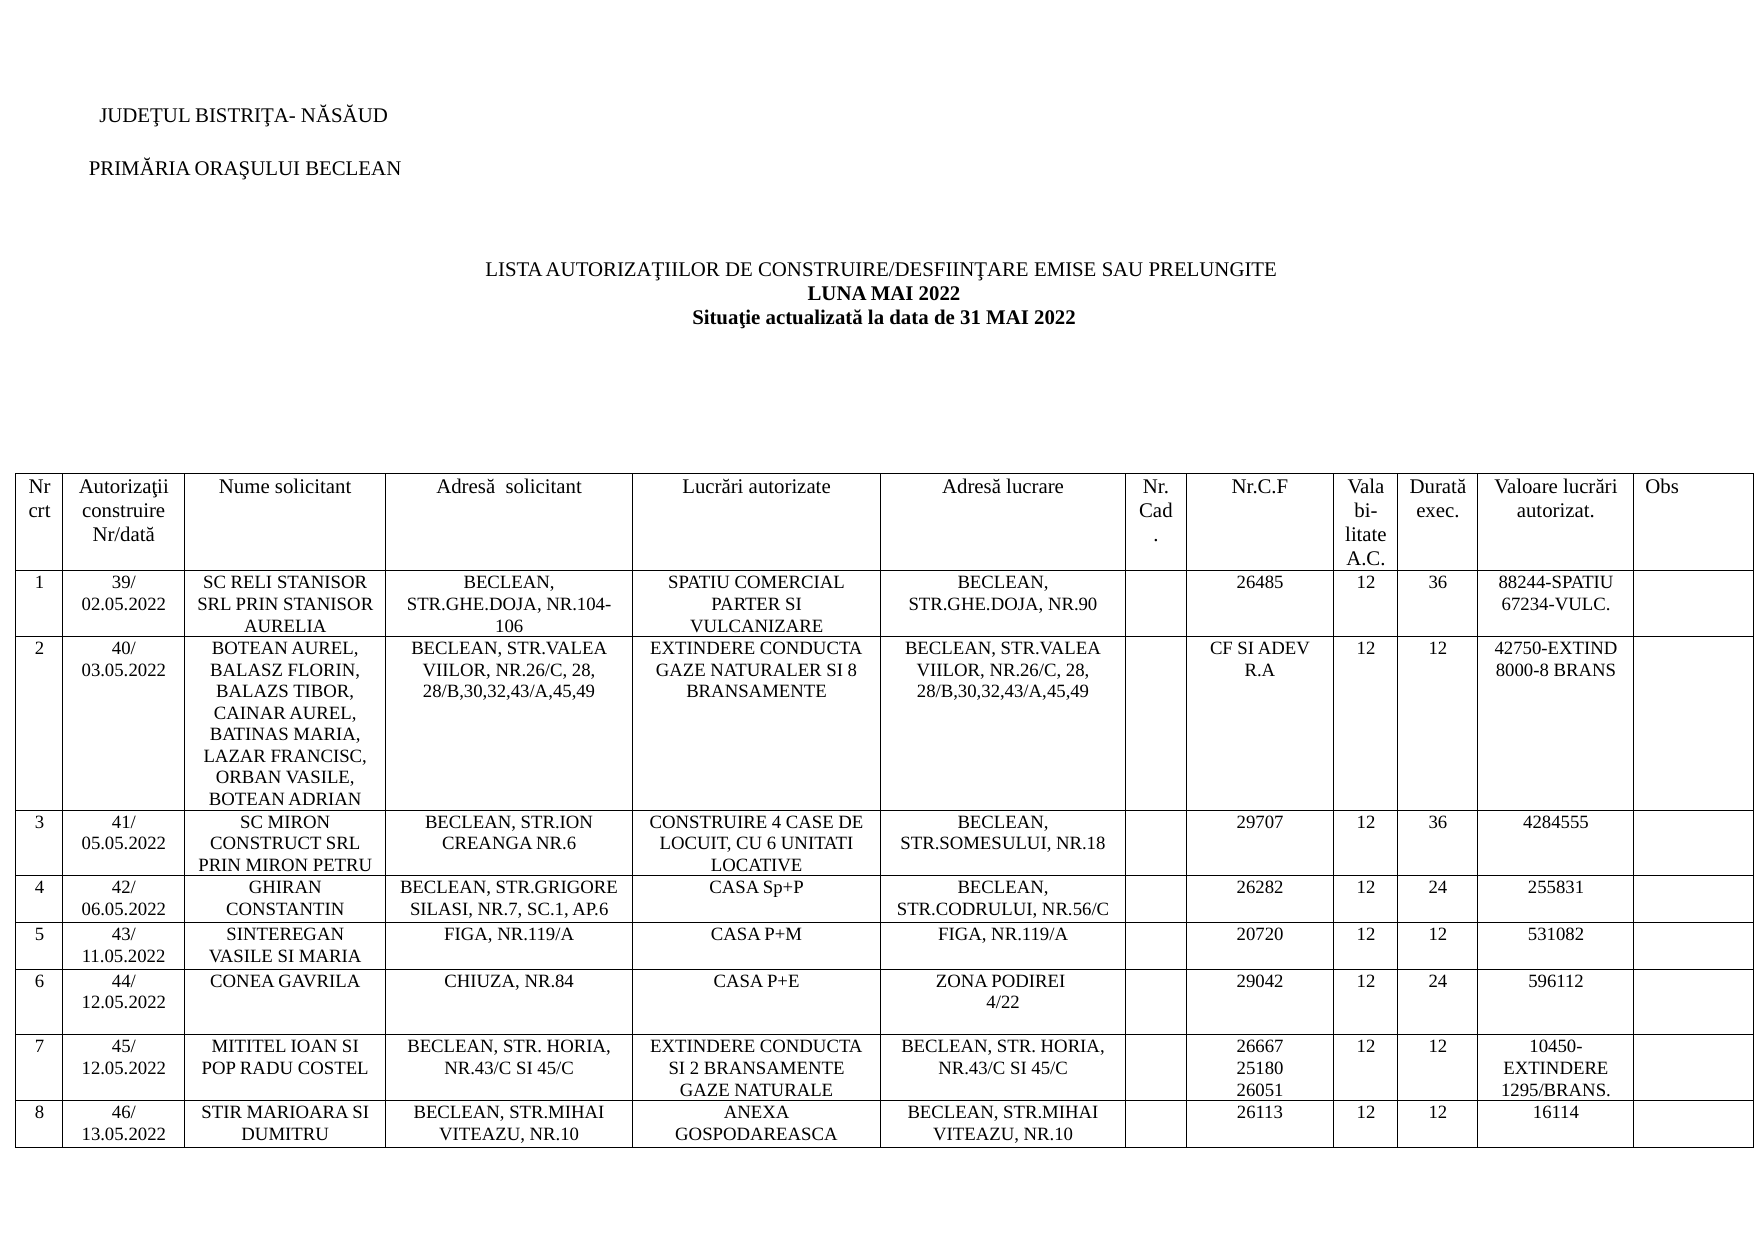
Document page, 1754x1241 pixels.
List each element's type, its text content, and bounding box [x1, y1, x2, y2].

table_cell 42750-EXTIND 8000-8 BRANS [1478, 637, 1633, 809]
table_cell 26113 [1187, 1101, 1333, 1147]
table_cell BECLEAN, STR.MIHAI VITEAZU, NR.10 [386, 1101, 632, 1147]
table_header Nr.C.F [1187, 474, 1333, 570]
table_cell BECLEAN, STR.GRIGORE SILASI, NR.7, SC.1, AP.6 [386, 876, 632, 922]
table_header Nr. Cad. [1126, 474, 1186, 570]
table_cell [1126, 571, 1186, 636]
table_cell 4 [16, 876, 62, 922]
table_header Autorizaţii construire Nr/dată [63, 474, 184, 570]
table_cell 24 [1398, 876, 1477, 922]
table_cell 26282 [1187, 876, 1333, 922]
table_cell BECLEAN, STR.GHE.DOJA, NR.104-106 [386, 571, 632, 636]
table_cell GHIRAN CONSTANTIN [185, 876, 385, 922]
table_cell [1634, 923, 1753, 969]
table_cell MITITEL IOAN SI POP RADU COSTEL [185, 1035, 385, 1100]
table_cell 8 [16, 1101, 62, 1147]
table_header Lucrări autorizate [633, 474, 880, 570]
table_cell 4284555 [1478, 811, 1633, 875]
table_cell [1634, 876, 1753, 922]
table_cell FIGA, NR.119/A [881, 923, 1125, 969]
table_cell SINTEREGAN VASILE SI MARIA [185, 923, 385, 969]
table_cell 12 [1398, 923, 1477, 969]
table_cell 10450-EXTINDERE 1295/BRANS. [1478, 1035, 1633, 1100]
table_cell 12 [1334, 970, 1397, 1034]
table_cell 36 [1398, 571, 1477, 636]
text LUNA MAI 2022 [89, 281, 1679, 305]
table_cell BECLEAN, STR.SOMESULUI, NR.18 [881, 811, 1125, 875]
table_cell [1126, 1101, 1186, 1147]
table_cell BECLEAN, STR.MIHAI VITEAZU, NR.10 [881, 1101, 1125, 1147]
table_cell [1634, 811, 1753, 875]
text LISTA AUTORIZAŢIILOR DE CONSTRUIRE/DESFIINŢARE EMISE SAU PRELUNGITE [89, 257, 1679, 281]
table_cell BECLEAN, STR.VALEA VIILOR, NR.26/C, 28, 28/B,30,32,43/A,45,49 [881, 637, 1125, 809]
table_cell EXTINDERE CONDUCTA GAZE NATURALER SI 8 BRANSAMENTE [633, 637, 880, 809]
table_cell 5 [16, 923, 62, 969]
table_cell [1634, 571, 1753, 636]
table_header Valoare lucrări autorizat. [1478, 474, 1633, 570]
table_cell BECLEAN, STR. HORIA, NR.43/C SI 45/C [386, 1035, 632, 1100]
table_cell 40/ 03.05.2022 [63, 637, 184, 809]
table_cell CASA P+E [633, 970, 880, 1034]
table_cell 255831 [1478, 876, 1633, 922]
table_cell [1634, 637, 1753, 809]
table_cell BOTEAN AUREL, BALASZ FLORIN, BALAZS TIBOR, CAINAR AUREL, BATINAS MARIA, LAZAR FRANCISC, ORBAN VASILE, BOTEAN ADRIAN [185, 637, 385, 809]
table_cell ZONA PODIREI 4/22 [881, 970, 1125, 1034]
table_cell 29042 [1187, 970, 1333, 1034]
table_cell 12 [1334, 923, 1397, 969]
table_cell EXTINDERE CONDUCTA SI 2 BRANSAMENTE GAZE NATURALE [633, 1035, 880, 1100]
table_cell SC MIRON CONSTRUCT SRL PRIN MIRON PETRU [185, 811, 385, 875]
text Situaţie actualizată la data de 31 MAI 2022 [89, 305, 1679, 329]
table_cell [1126, 970, 1186, 1034]
table_cell 12 [1334, 571, 1397, 636]
table_cell 39/ 02.05.2022 [63, 571, 184, 636]
table_cell BECLEAN, STR.VALEA VIILOR, NR.26/C, 28, 28/B,30,32,43/A,45,49 [386, 637, 632, 809]
table_cell STIR MARIOARA SI DUMITRU [185, 1101, 385, 1147]
table_cell 88244-SPATIU 67234-VULC. [1478, 571, 1633, 636]
table_cell CHIUZA, NR.84 [386, 970, 632, 1034]
table_cell 7 [16, 1035, 62, 1100]
table_cell FIGA, NR.119/A [386, 923, 632, 969]
table_cell 12 [1398, 1035, 1477, 1100]
text JUDEŢUL BISTRIŢA- NĂSĂUD [89, 103, 1679, 127]
table_cell 44/ 12.05.2022 [63, 970, 184, 1034]
table_header Adresă lucrare [881, 474, 1125, 570]
table_cell 12 [1334, 1101, 1397, 1147]
table_cell CONEA GAVRILA [185, 970, 385, 1034]
table_cell CASA Sp+P [633, 876, 880, 922]
table_cell 43/ 11.05.2022 [63, 923, 184, 969]
table_header Obs [1634, 474, 1753, 570]
table_cell [1634, 1035, 1753, 1100]
table_cell 26485 [1187, 571, 1333, 636]
table_cell 2 [16, 637, 62, 809]
table_cell BECLEAN, STR.GHE.DOJA, NR.90 [881, 571, 1125, 636]
table_header Adresă solicitant [386, 474, 632, 570]
table_cell 16114 [1478, 1101, 1633, 1147]
table_cell 36 [1398, 811, 1477, 875]
table_cell CONSTRUIRE 4 CASE DE LOCUIT, CU 6 UNITATI LOCATIVE [633, 811, 880, 875]
table_cell BECLEAN, STR.ION CREANGA NR.6 [386, 811, 632, 875]
table_cell 20720 [1187, 923, 1333, 969]
table_cell 24 [1398, 970, 1477, 1034]
table_cell SC RELI STANISOR SRL PRIN STANISOR AURELIA [185, 571, 385, 636]
table_cell [1126, 1035, 1186, 1100]
table_cell 41/ 05.05.2022 [63, 811, 184, 875]
table_cell 12 [1334, 637, 1397, 809]
table_cell BECLEAN, STR. HORIA, NR.43/C SI 45/C [881, 1035, 1125, 1100]
table_cell 531082 [1478, 923, 1633, 969]
table_cell [1126, 876, 1186, 922]
table_cell 46/ 13.05.2022 [63, 1101, 184, 1147]
table_cell 6 [16, 970, 62, 1034]
table_cell CF SI ADEV R.A [1187, 637, 1333, 809]
table_header Nume solicitant [185, 474, 385, 570]
table_header Valabi-litate A.C. [1334, 474, 1397, 570]
table_cell 12 [1334, 876, 1397, 922]
table_cell [1634, 1101, 1753, 1147]
table_cell 26667 25180 26051 [1187, 1035, 1333, 1100]
table_cell 3 [16, 811, 62, 875]
table_cell 12 [1334, 1035, 1397, 1100]
table_cell 29707 [1187, 811, 1333, 875]
table_cell SPATIU COMERCIAL PARTER SI VULCANIZARE [633, 571, 880, 636]
table_cell [1126, 637, 1186, 809]
table_header Durată exec. [1398, 474, 1477, 570]
table_cell [1634, 970, 1753, 1034]
table_cell 45/ 12.05.2022 [63, 1035, 184, 1100]
table_cell 42/ 06.05.2022 [63, 876, 184, 922]
table_header Nr crt [16, 474, 62, 570]
table_cell 596112 [1478, 970, 1633, 1034]
table_cell 1 [16, 571, 62, 636]
table_cell [1126, 811, 1186, 875]
table_cell CASA P+M [633, 923, 880, 969]
table_cell 12 [1398, 1101, 1477, 1147]
table_cell 12 [1334, 811, 1397, 875]
table_cell 12 [1398, 637, 1477, 809]
table_cell ANEXA GOSPODAREASCA [633, 1101, 880, 1147]
table_cell [1126, 923, 1186, 969]
table_cell BECLEAN, STR.CODRULUI, NR.56/C [881, 876, 1125, 922]
text PRIMĂRIA ORAŞULUI BECLEAN [89, 156, 1679, 180]
